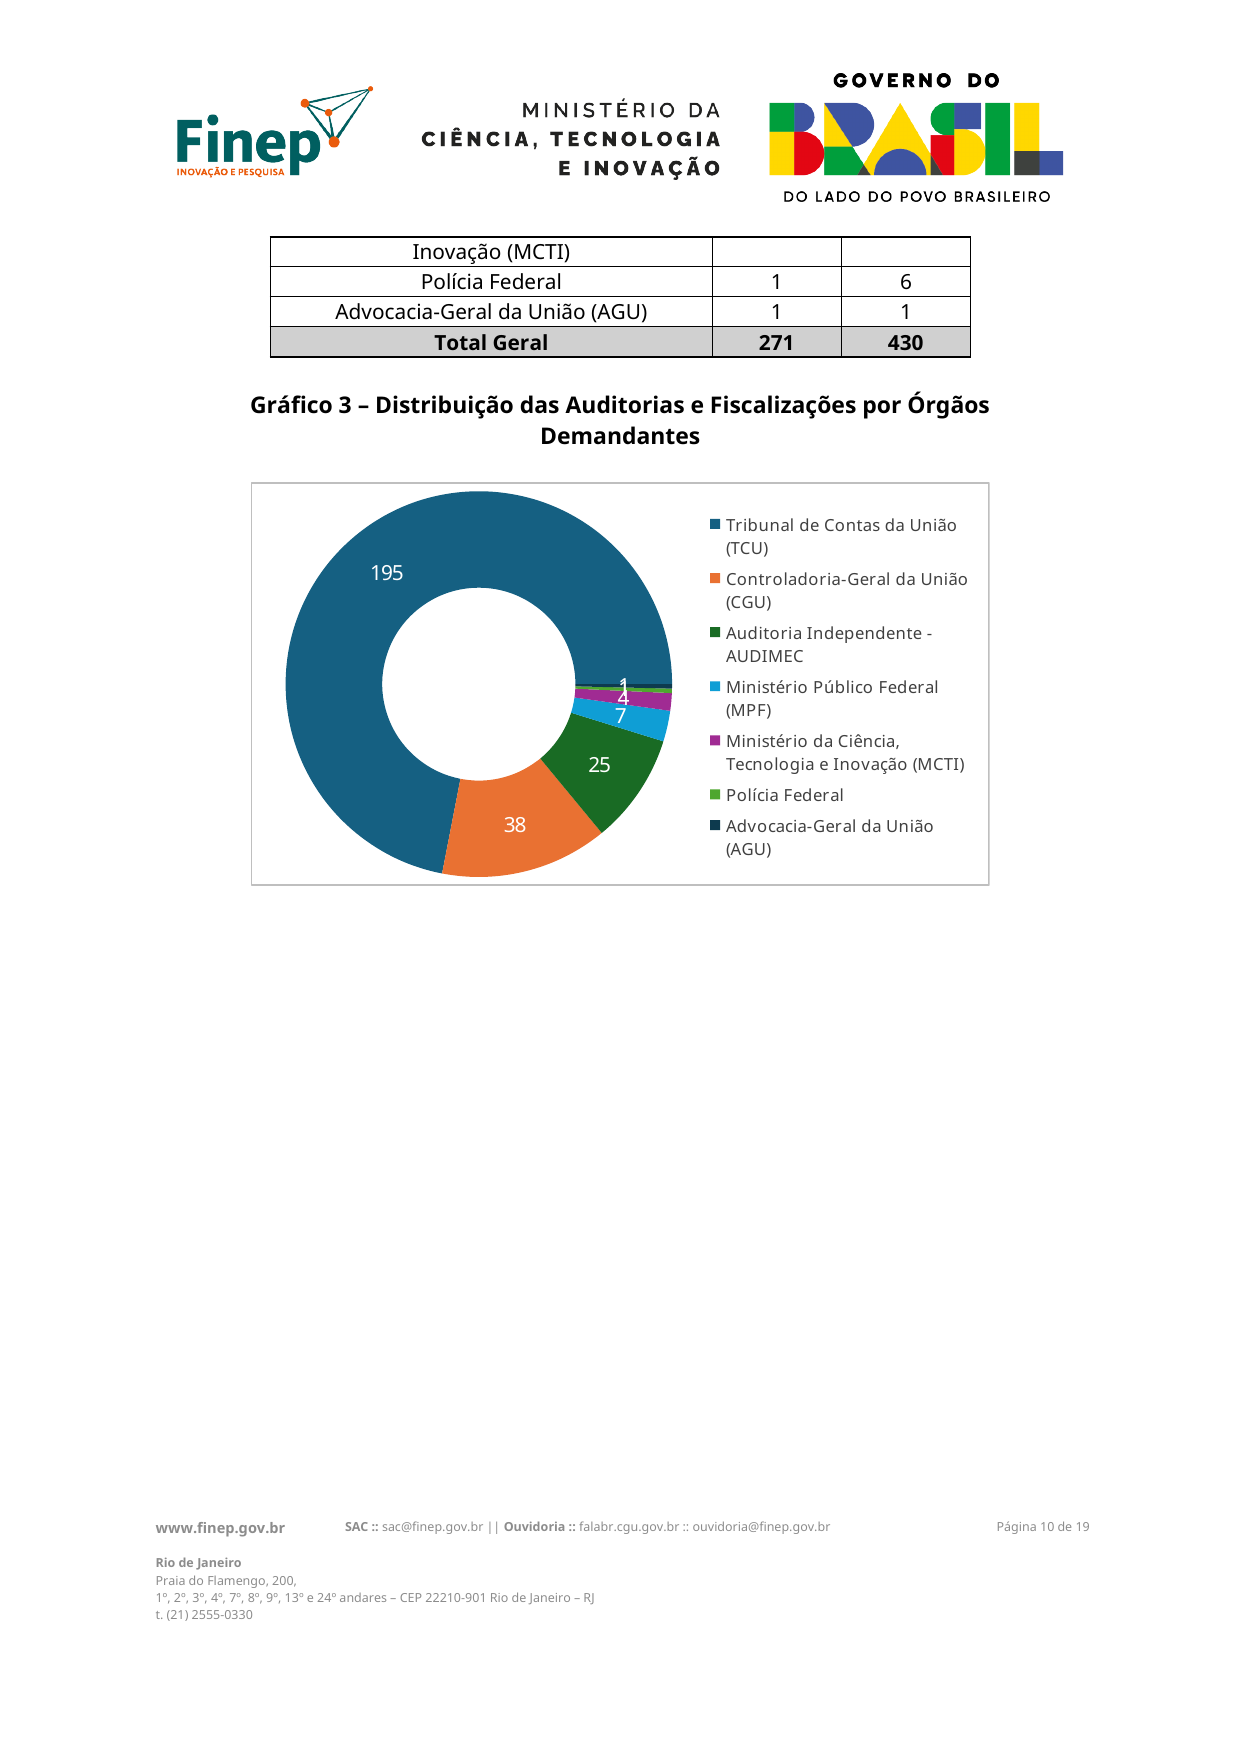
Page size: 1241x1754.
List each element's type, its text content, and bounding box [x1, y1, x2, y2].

table_cell Total Geral [271, 327, 712, 356]
text Gráfico 3 – Distribuição das Auditorias e Fiscalizações por Órgãos Demandantes [177, 389, 1063, 451]
table_cell Inovação (MCTI) [271, 238, 712, 266]
table_cell 1 [713, 297, 841, 326]
table_cell 1 [842, 297, 970, 326]
table_cell 271 [713, 327, 841, 356]
table_cell [842, 238, 970, 266]
table_cell 430 [842, 327, 970, 356]
table_cell Advocacia-Geral da União (AGU) [271, 297, 712, 326]
table_cell 1 [713, 267, 841, 296]
table_cell Polícia Federal [271, 267, 712, 296]
table_cell [713, 238, 841, 266]
table_cell 6 [842, 267, 970, 296]
